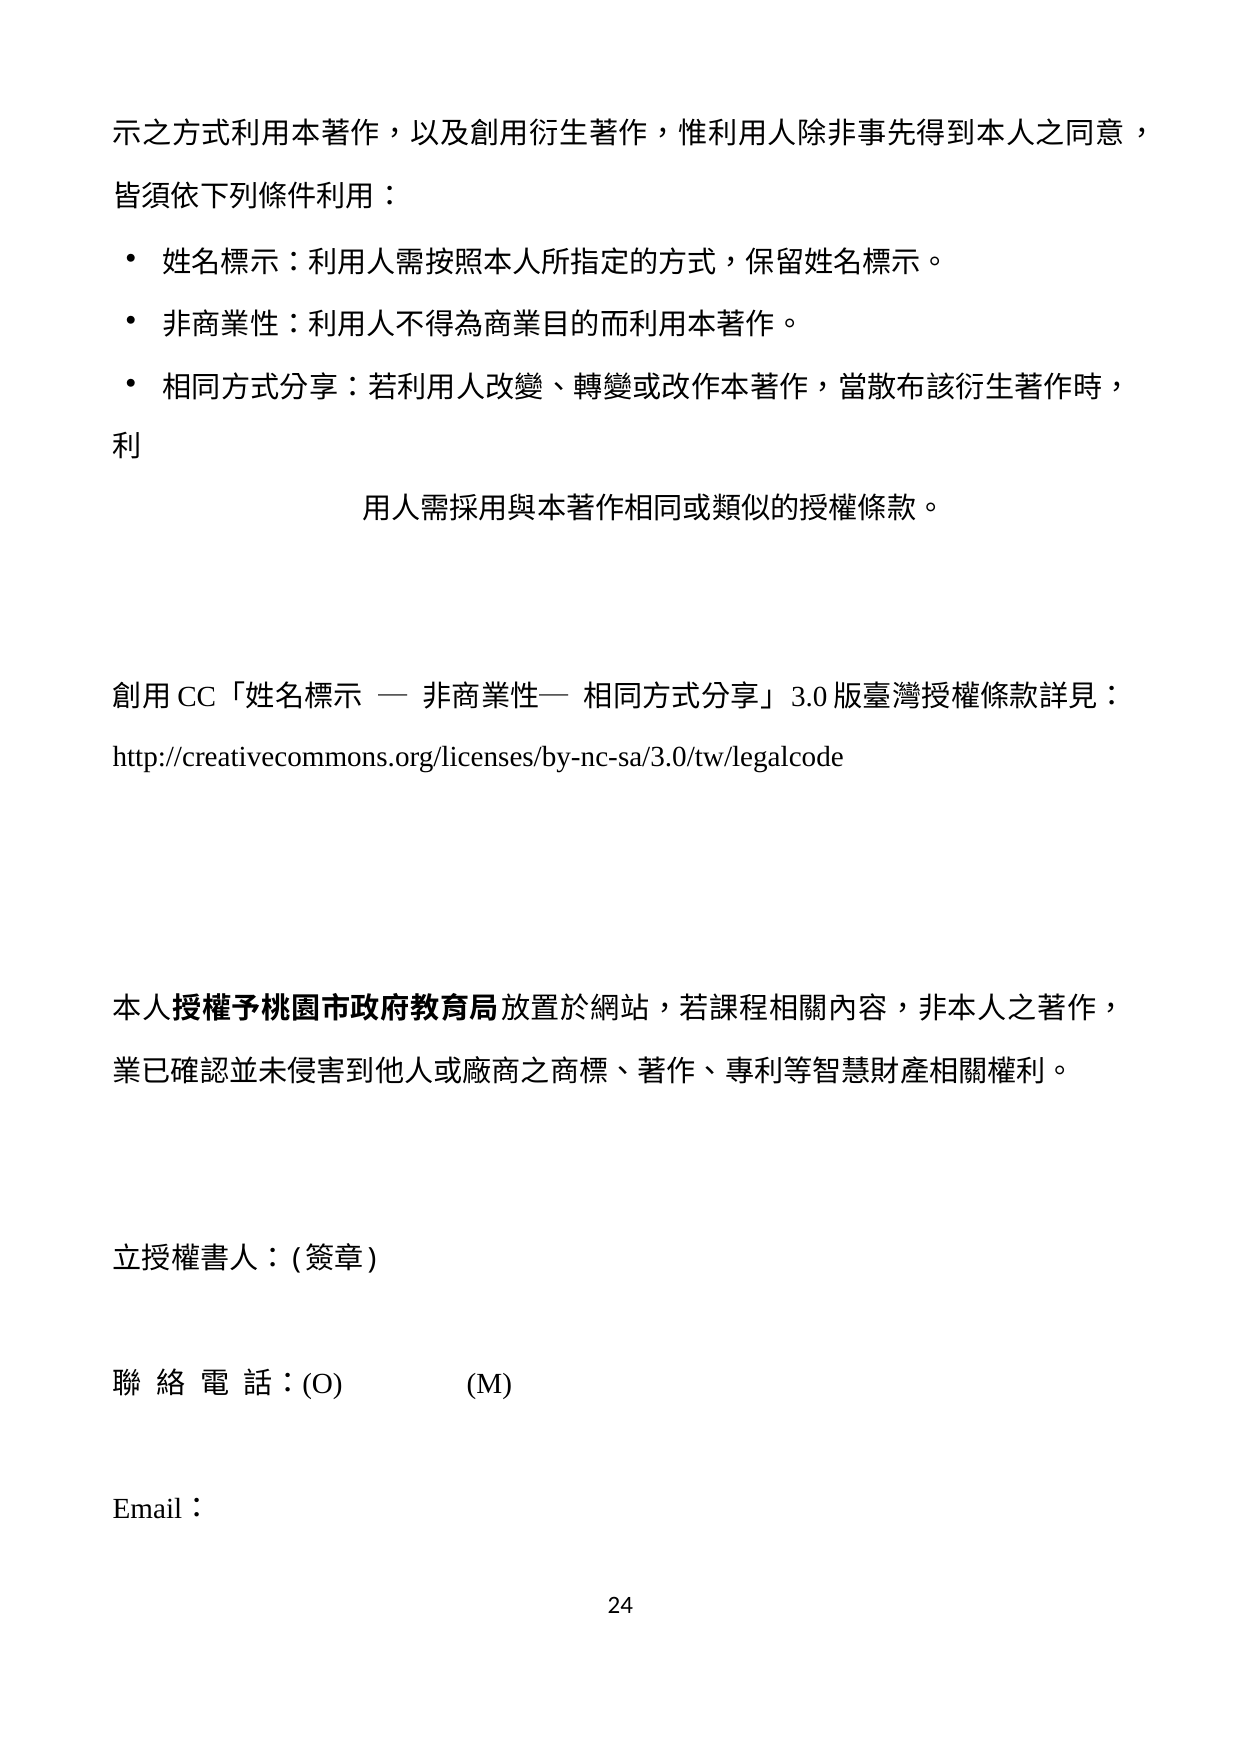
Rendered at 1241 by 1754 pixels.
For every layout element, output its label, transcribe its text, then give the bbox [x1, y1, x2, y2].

text 創用CC「姓名標示 ─ 非商業性─ 相同方式分享」3.0版臺灣授權條款詳見：http://creativecommons.org/licenses/by-nc-sa/3.0/tw/legalcode [112, 652, 1128, 777]
text Email： [112, 1464, 975, 1527]
text 立授權書人：(簽章) [112, 1214, 975, 1277]
list 相同方式分享：若利用人改變、轉變或改作本著作，當散布該衍生著作時，利 [112, 339, 1131, 464]
text 本人授權予桃園市政府教育局放置於網站，若課程相關內容，非本人之著作，業已確認並未侵害到他人或廠商之商標、著作、專利等智慧財產相關權利。 [112, 964, 1128, 1089]
text 用人需採用與本著作相同或類似的授權條款。 [112, 464, 1131, 527]
text 依照創用CC「姓名標示 ─ 非商業性─ 相同方式分享」3.0版臺灣授權條款，本人仍保有著作之著作權，但同意授權予不特定之公眾以重製、散布、發行、編輯、改作、公開口述、公開播送、公開上映、公開演出、公開傳輸、公開展示之方式利用本著作，以及創用衍生著作，惟利用人除非事先得到本人之同意，皆須依下列條件利用： [112, 89, 1128, 214]
text 聯 絡 電 話：(O) (M) [112, 1339, 975, 1402]
list 非商業性：利用人不得為商業目的而利用本著作。 [112, 277, 1131, 339]
list 姓名標示：利用人需按照本人所指定的方式，保留姓名標示。 [112, 214, 1131, 277]
